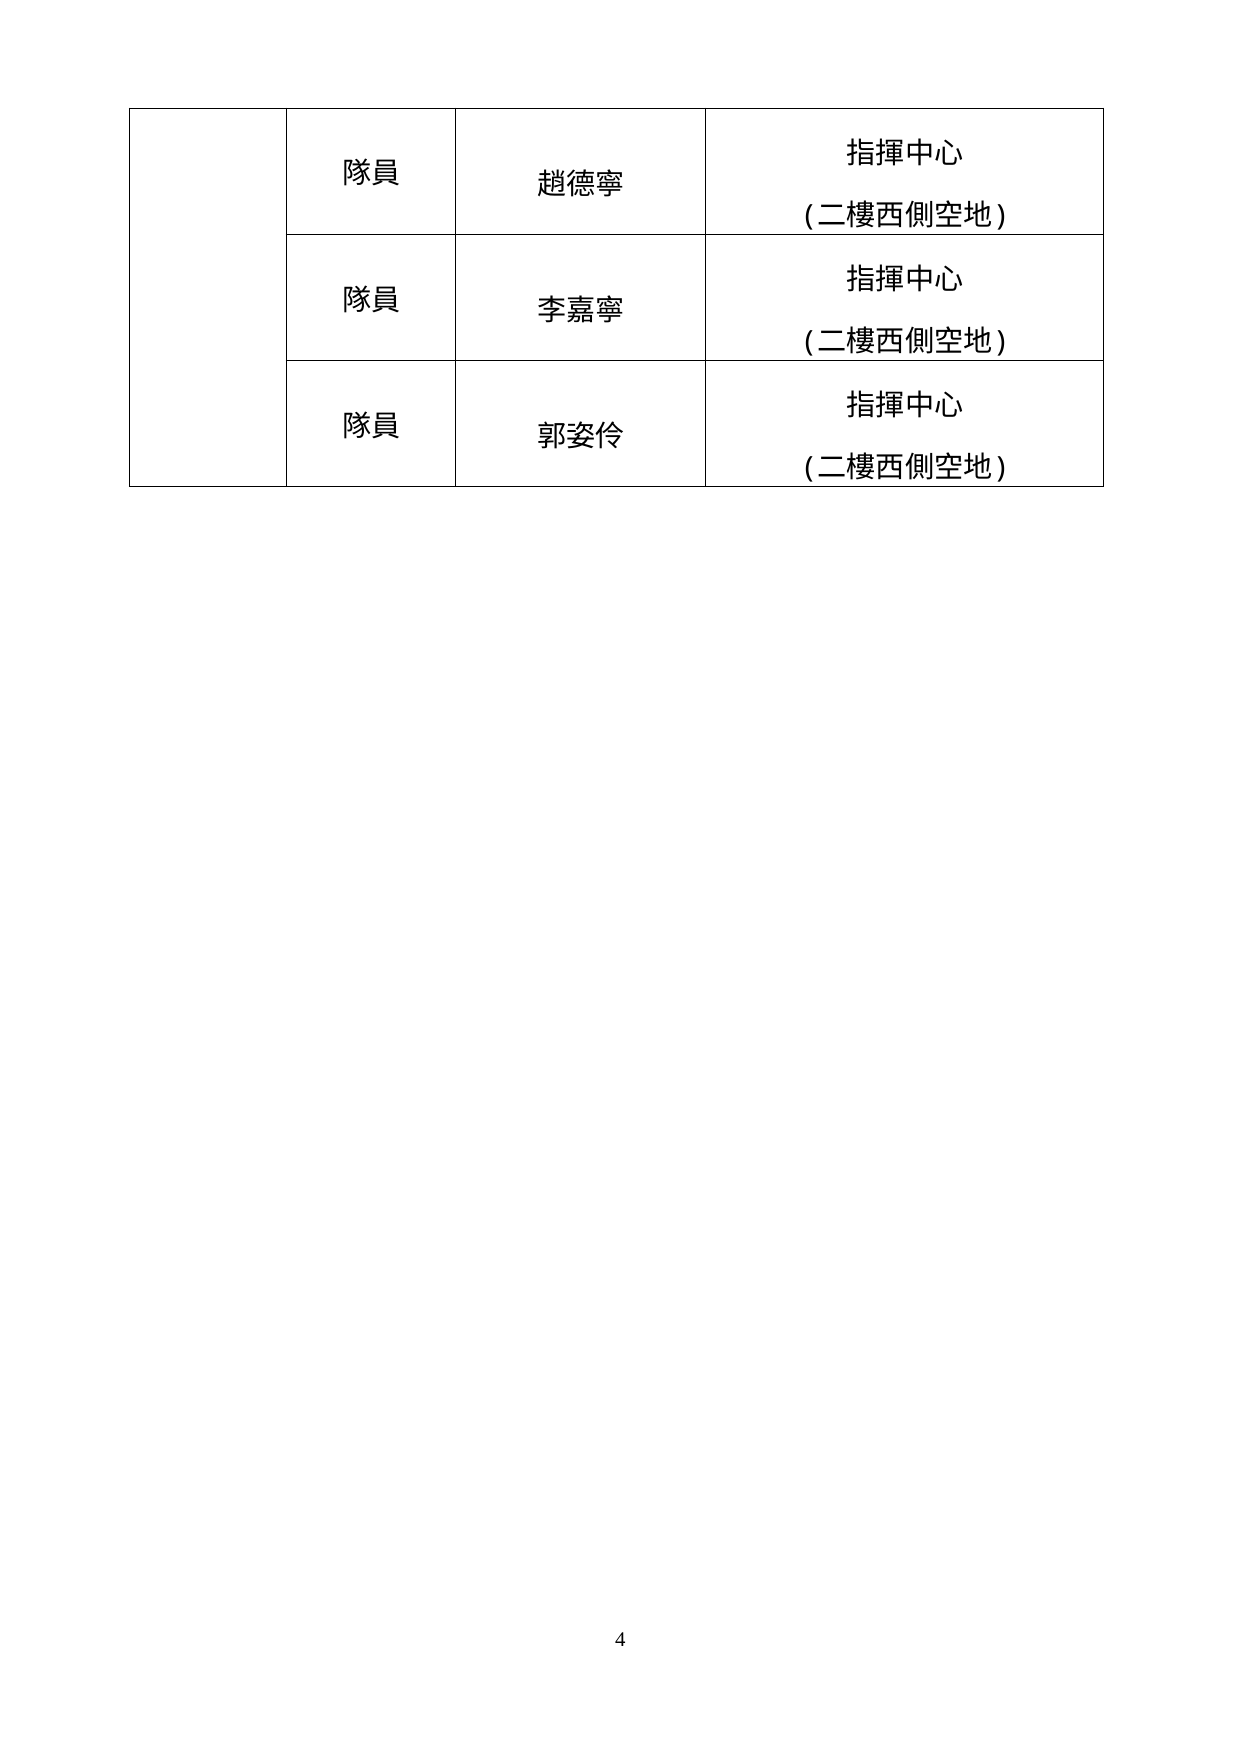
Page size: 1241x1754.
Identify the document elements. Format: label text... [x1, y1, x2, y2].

table_cell 指揮中心 (二樓西側空地) [706, 235, 1103, 360]
table_cell 指揮中心 (二樓西側空地) [706, 109, 1103, 234]
table_cell 李嘉寧 [456, 235, 705, 360]
table_cell 郭姿伶 [456, 361, 705, 486]
table_cell 隊員 [287, 109, 455, 234]
table_cell 趙德寧 [456, 109, 705, 234]
table_cell 隊員 [287, 361, 455, 486]
table_cell 隊員 [287, 235, 455, 360]
table_cell 指揮中心 (二樓西側空地) [706, 361, 1103, 486]
table_cell [130, 109, 286, 486]
